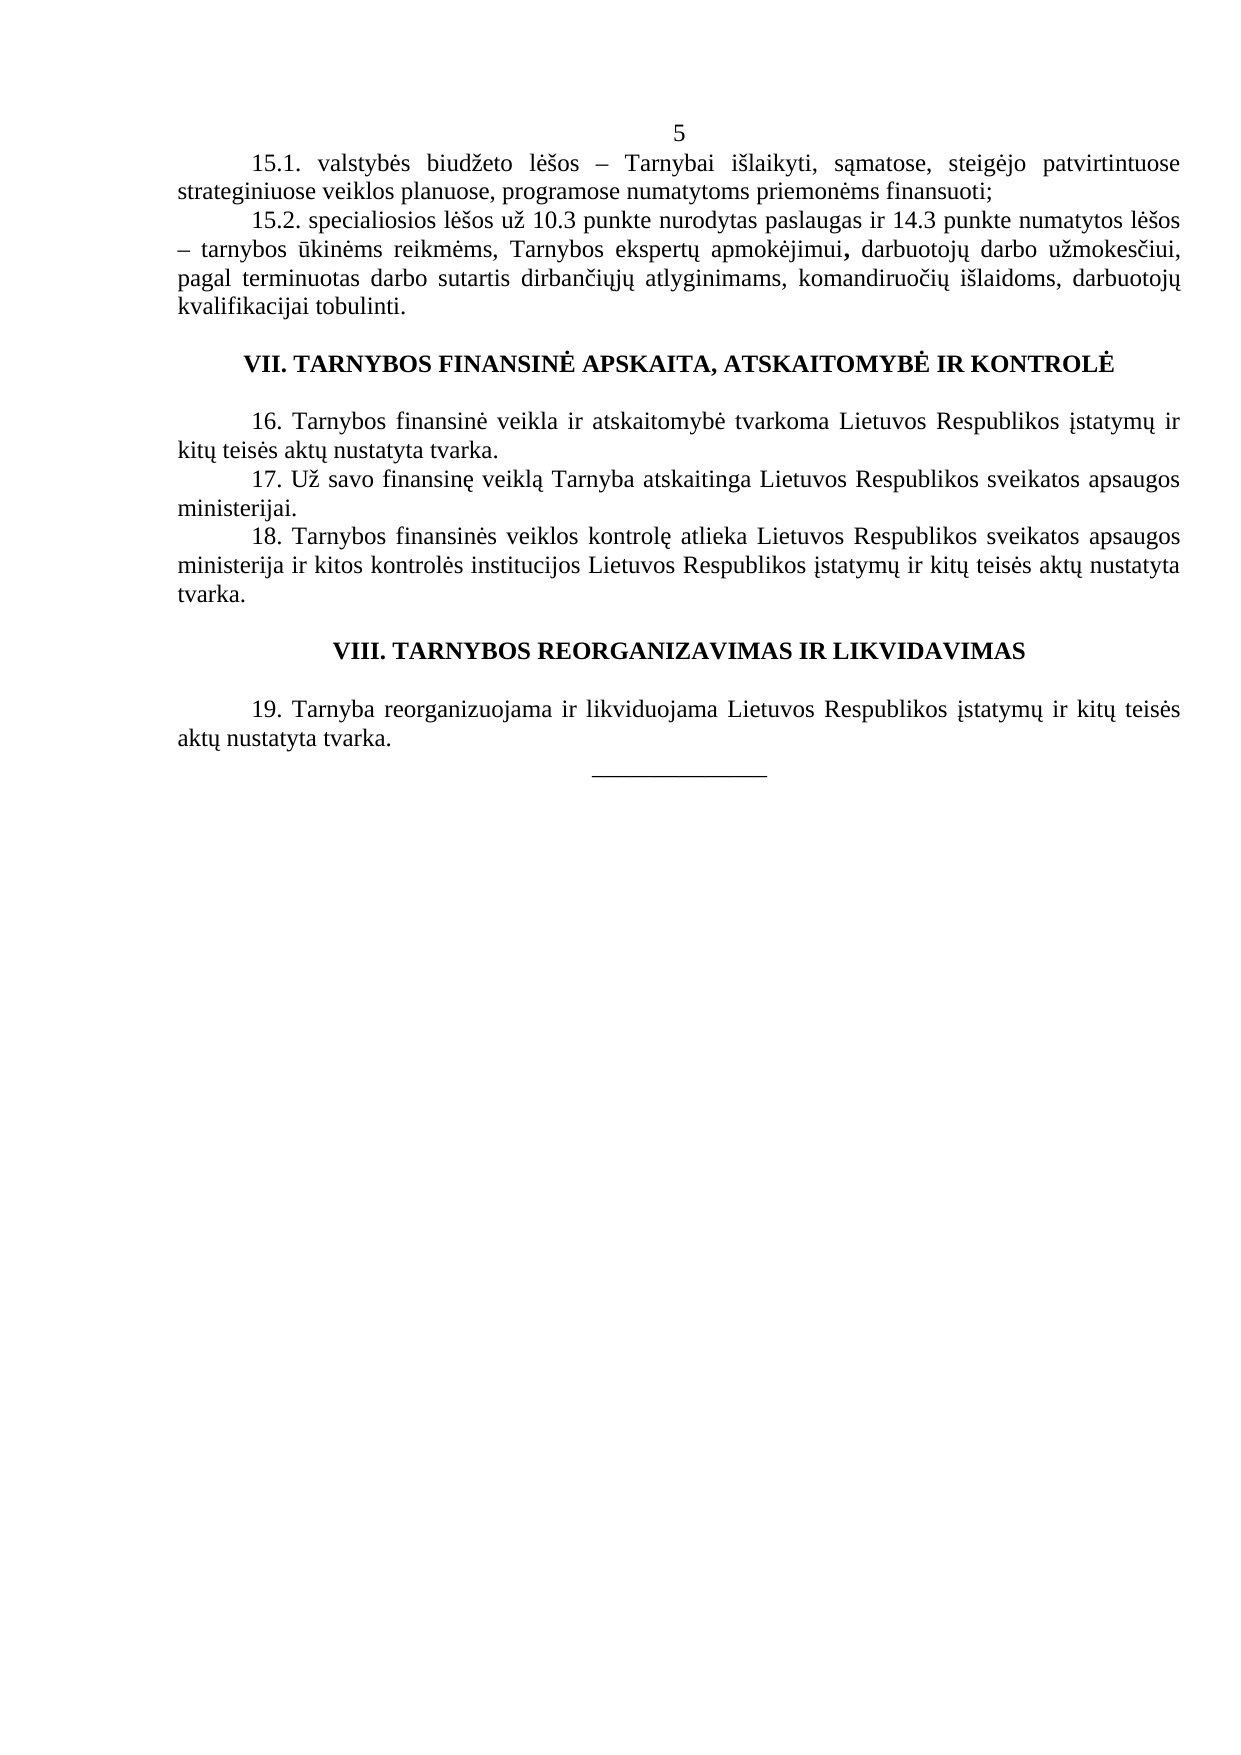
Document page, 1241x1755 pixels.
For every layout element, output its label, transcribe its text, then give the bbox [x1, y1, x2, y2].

text 16. Tarnybos finansinė veikla ir atskaitomybė tvarkoma Lietuvos Respublikos įstatymų ir kitų teisės aktų nustatyta tvarka. [177, 406, 1181, 464]
text 15.1. valstybės biudžeto lėšos – Tarnybai išlaikyti, sąmatose, steigėjo patvirtintuose strateginiuose veiklos planuose, programose numatytoms priemonėms finansuoti; [177, 148, 1181, 205]
text 15.2. specialiosios lėšos už 10.3 punkte nurodytas paslaugas ir 14.3 punkte numatytos lėšos – tarnybos ūkinėms reikmėms, Tarnybos ekspertų apmokėjimui, darbuotojų darbo užmokesčiui, pagal terminuotas darbo sutartis dirbančiųjų atlyginimams, komandiruočių išlaidoms, darbuotojų kvalifikacijai tobulinti. [177, 205, 1181, 320]
text 17. Už savo finansinę veiklą Tarnyba atskaitinga Lietuvos Respublikos sveikatos apsaugos ministerijai. [177, 464, 1181, 521]
text ______________ [177, 751, 1181, 780]
text VII. TARNYBOS FINANSINĖ APSKAITA, ATSKAITOMYBĖ IR KONTROLĖ [177, 349, 1181, 378]
text viII. Tarnybos reorganizavimas ir likvidavimas [177, 636, 1181, 665]
text 18. Tarnybos finansinės veiklos kontrolę atlieka Lietuvos Respublikos sveikatos apsaugos ministerija ir kitos kontrolės institucijos Lietuvos Respublikos įstatymų ir kitų teisės aktų nustatyta tvarka. [177, 521, 1181, 608]
text 19. Tarnyba reorganizuojama ir likviduojama Lietuvos Respublikos įstatymų ir kitų teisės aktų nustatyta tvarka. [177, 694, 1181, 751]
